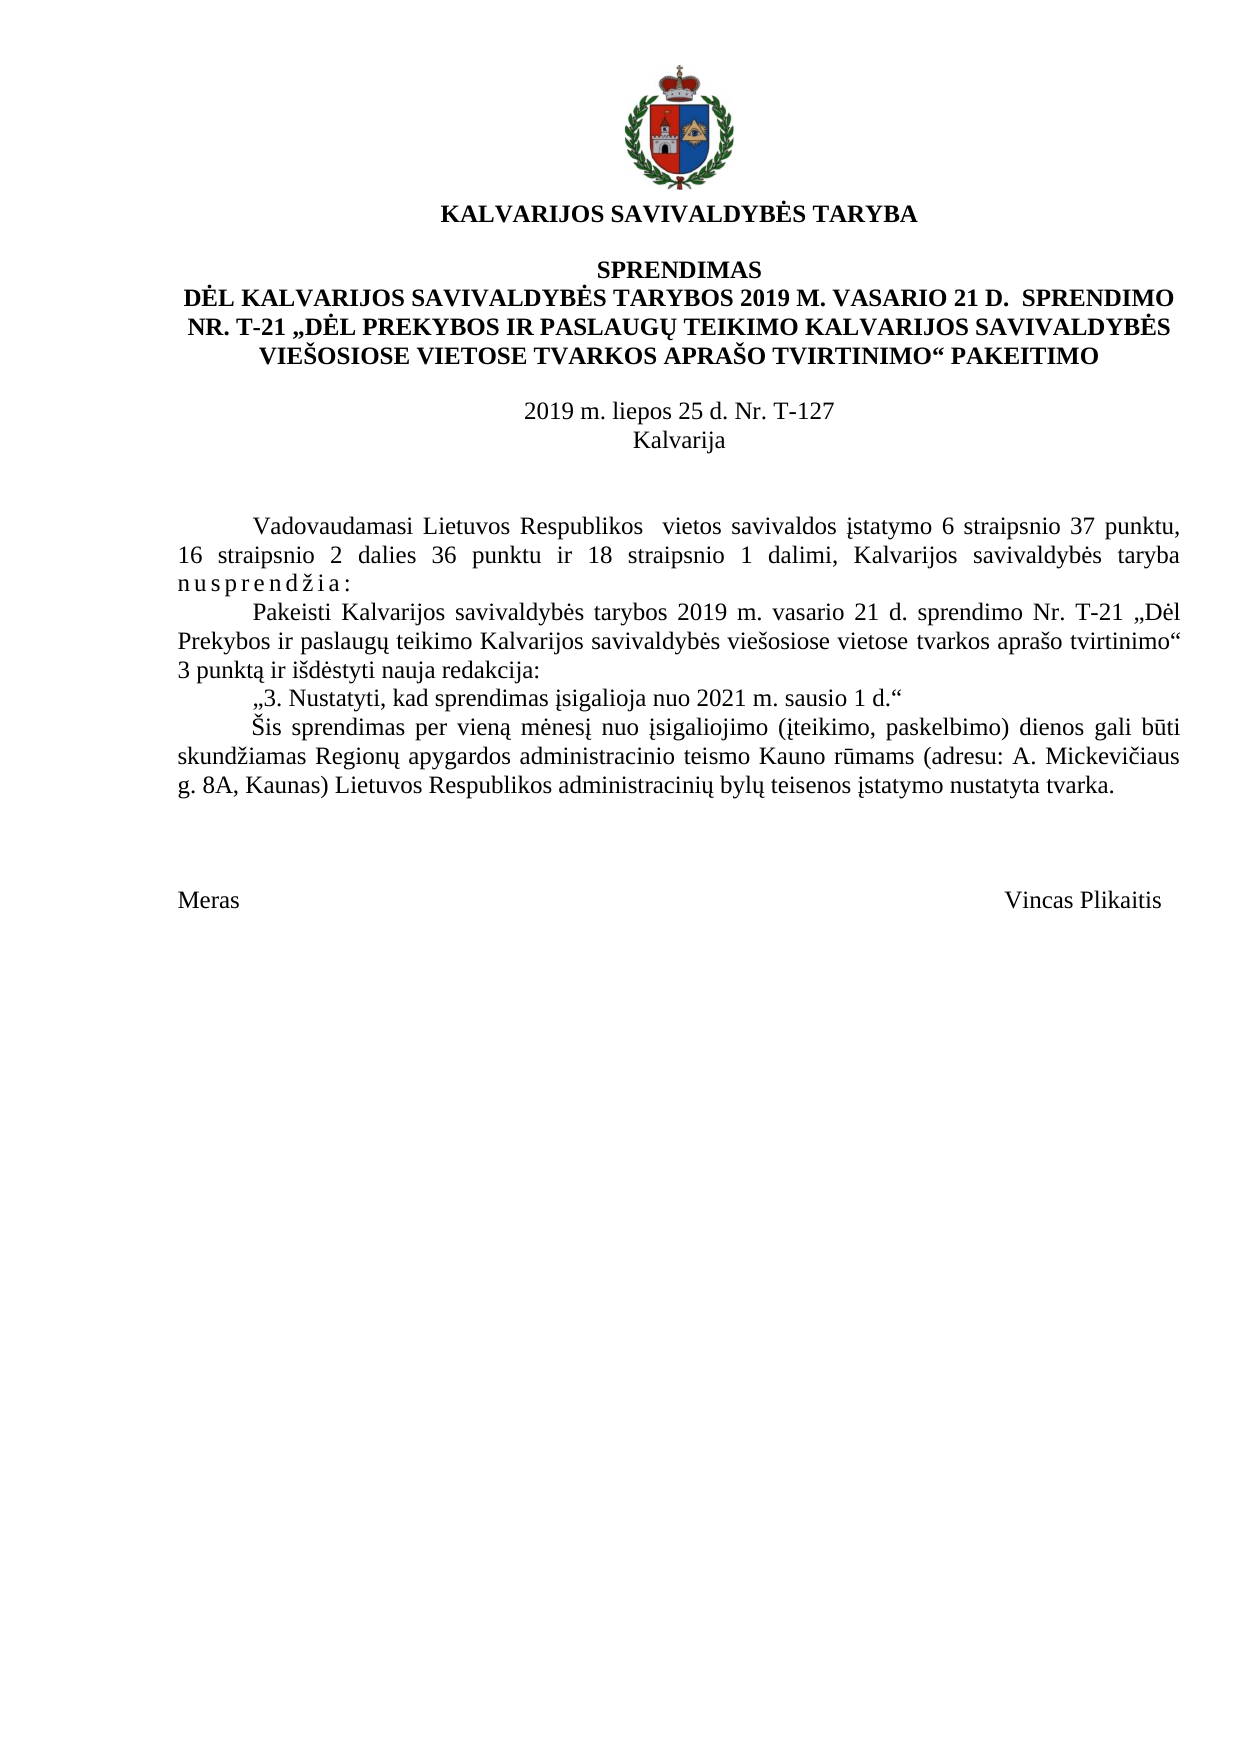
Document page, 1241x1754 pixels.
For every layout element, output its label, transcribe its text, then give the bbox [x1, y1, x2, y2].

text „3. Nustatyti, kad sprendimas įsigalioja nuo 2021 m. sausio 1 d.“ [177, 683, 1181, 712]
text KALVARIJOS SAVIVALDYBĖS TARYBA [177, 199, 1181, 228]
text Pakeisti Kalvarijos savivaldybės tarybos 2019 m. vasario 21 d. sprendimo Nr. T-21 „Dėl Prekybos ir paslaugų teikimo Kalvarijos savivaldybės viešosiose vietose tvarkos aprašo tvirtinimo“ 3 punktą ir išdėstyti nauja redakcija: [177, 597, 1181, 683]
text SPRENDIMAS [177, 255, 1181, 283]
text Meras Vincas Plikaitis [177, 885, 1181, 913]
text DĖL KALVARIJOS SAVIVALDYBĖS TARYBOS 2019 M. VASARIO 21 D. SPRENDIMO NR. T-21 „DĖL PREKYBOS IR PASLAUGŲ TEIKIMO KALVARIJOS SAVIVALDYBĖS VIEŠOSIOSE VIETOSE TVARKOS APRAŠO TVIRTINIMO“ PAKEITIMO [177, 283, 1181, 370]
text Kalvarija [177, 425, 1181, 453]
text 2019 m. liepos 25 d. Nr. T-127 [177, 396, 1181, 425]
text Šis sprendimas per vieną mėnesį nuo įsigaliojimo (įteikimo, paskelbimo) dienos gali būti skundžiamas Regionų apygardos administracinio teismo Kauno rūmams (adresu: A. Mickevičiaus g. 8A, Kaunas) Lietuvos Respublikos administracinių bylų teisenos įstatymo nustatyta tvarka. [177, 712, 1181, 798]
text Vadovaudamasi Lietuvos Respublikos vietos savivaldos įstatymo 6 straipsnio 37 punktu, 16 straipsnio 2 dalies 36 punktu ir 18 straipsnio 1 dalimi, Kalvarijos savivaldybės taryba nusprendžia: [177, 511, 1181, 597]
